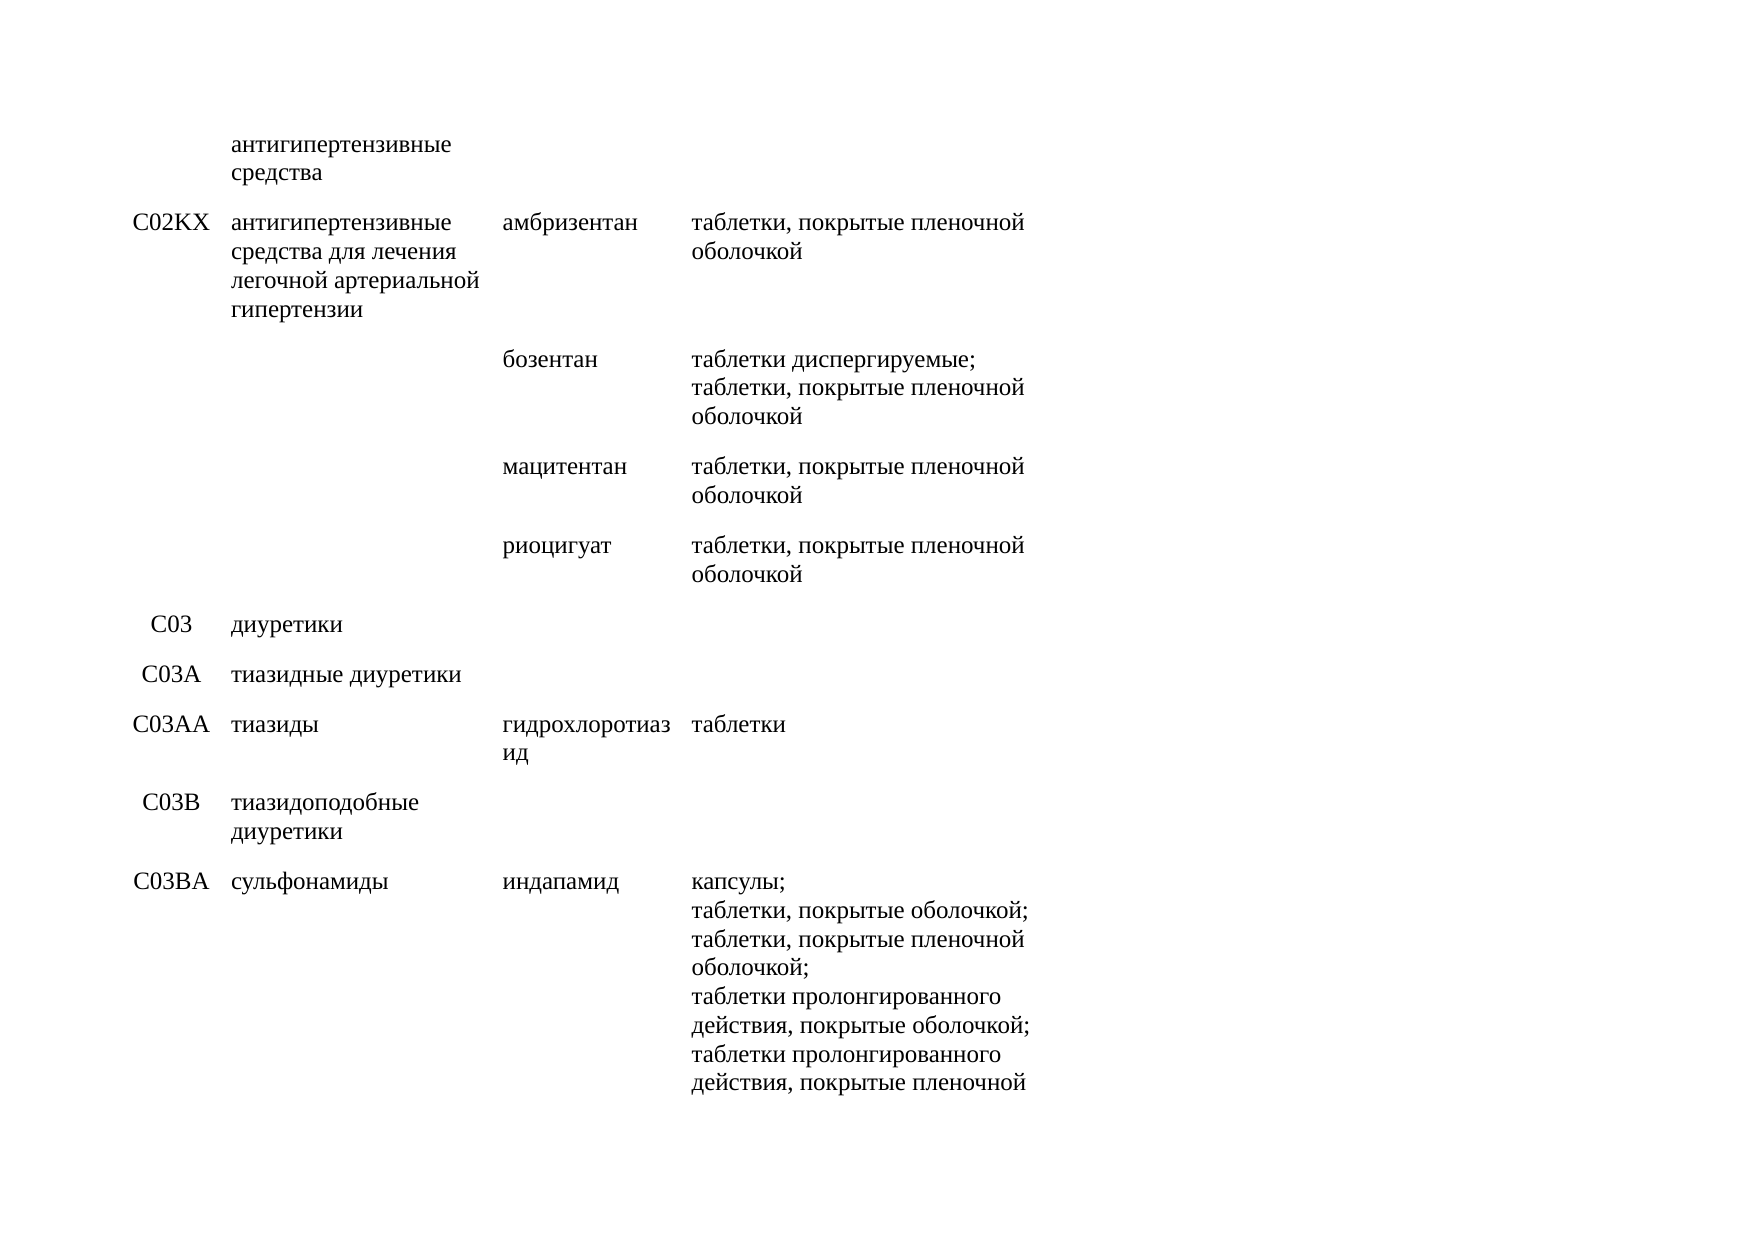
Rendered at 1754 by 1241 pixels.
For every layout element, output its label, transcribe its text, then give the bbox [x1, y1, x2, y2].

table_cell индапамид [496, 856, 685, 1107]
table_cell антигипертензивные средства [224, 118, 496, 197]
table_cell риоцигуат [496, 519, 685, 598]
table_cell тиазидные диуретики [224, 648, 496, 698]
table_cell таблетки [685, 698, 1063, 777]
table_cell [685, 598, 1063, 648]
table_cell сульфонамиды [224, 856, 496, 1107]
table_cell C03 [118, 598, 224, 648]
table_cell мацитентан [496, 441, 685, 519]
table_cell [685, 118, 1063, 197]
table_cell [496, 118, 685, 197]
table_cell таблетки, покрытые пленочной оболочкой [685, 197, 1063, 333]
table_cell амбризентан [496, 197, 685, 333]
table_cell C02KX [118, 197, 224, 333]
table_cell [224, 333, 496, 441]
table_cell [496, 648, 685, 698]
table_cell C03BA [118, 856, 224, 1107]
table_cell таблетки диспергируемые; таблетки, покрытые пленочной оболочкой [685, 333, 1063, 441]
table_cell капсулы; таблетки, покрытые оболочкой; таблетки, покрытые пленочной оболочкой; таблетки пролонгированного действия, покрытые оболочкой; таблетки пролонгированного действия, покрытые пленочной [685, 856, 1063, 1107]
table_cell C03B [118, 777, 224, 856]
table_cell [118, 519, 224, 598]
table_cell [118, 333, 224, 441]
table_cell C03AA [118, 698, 224, 777]
table_cell [224, 519, 496, 598]
table_cell таблетки, покрытые пленочной оболочкой [685, 519, 1063, 598]
table_cell [496, 598, 685, 648]
table_cell диуретики [224, 598, 496, 648]
table_cell [118, 118, 224, 197]
table_cell тиазиды [224, 698, 496, 777]
table_cell [496, 777, 685, 856]
table_cell бозентан [496, 333, 685, 441]
table_cell антигипертензивные средства для лечения легочной артериальной гипертензии [224, 197, 496, 333]
table_cell таблетки, покрытые пленочной оболочкой [685, 441, 1063, 519]
table_cell [224, 441, 496, 519]
table_cell тиазидоподобные диуретики [224, 777, 496, 856]
table_cell [118, 441, 224, 519]
table_cell [685, 648, 1063, 698]
table_cell [685, 777, 1063, 856]
table_cell C03A [118, 648, 224, 698]
table_cell гидрохлоротиазид [496, 698, 685, 777]
